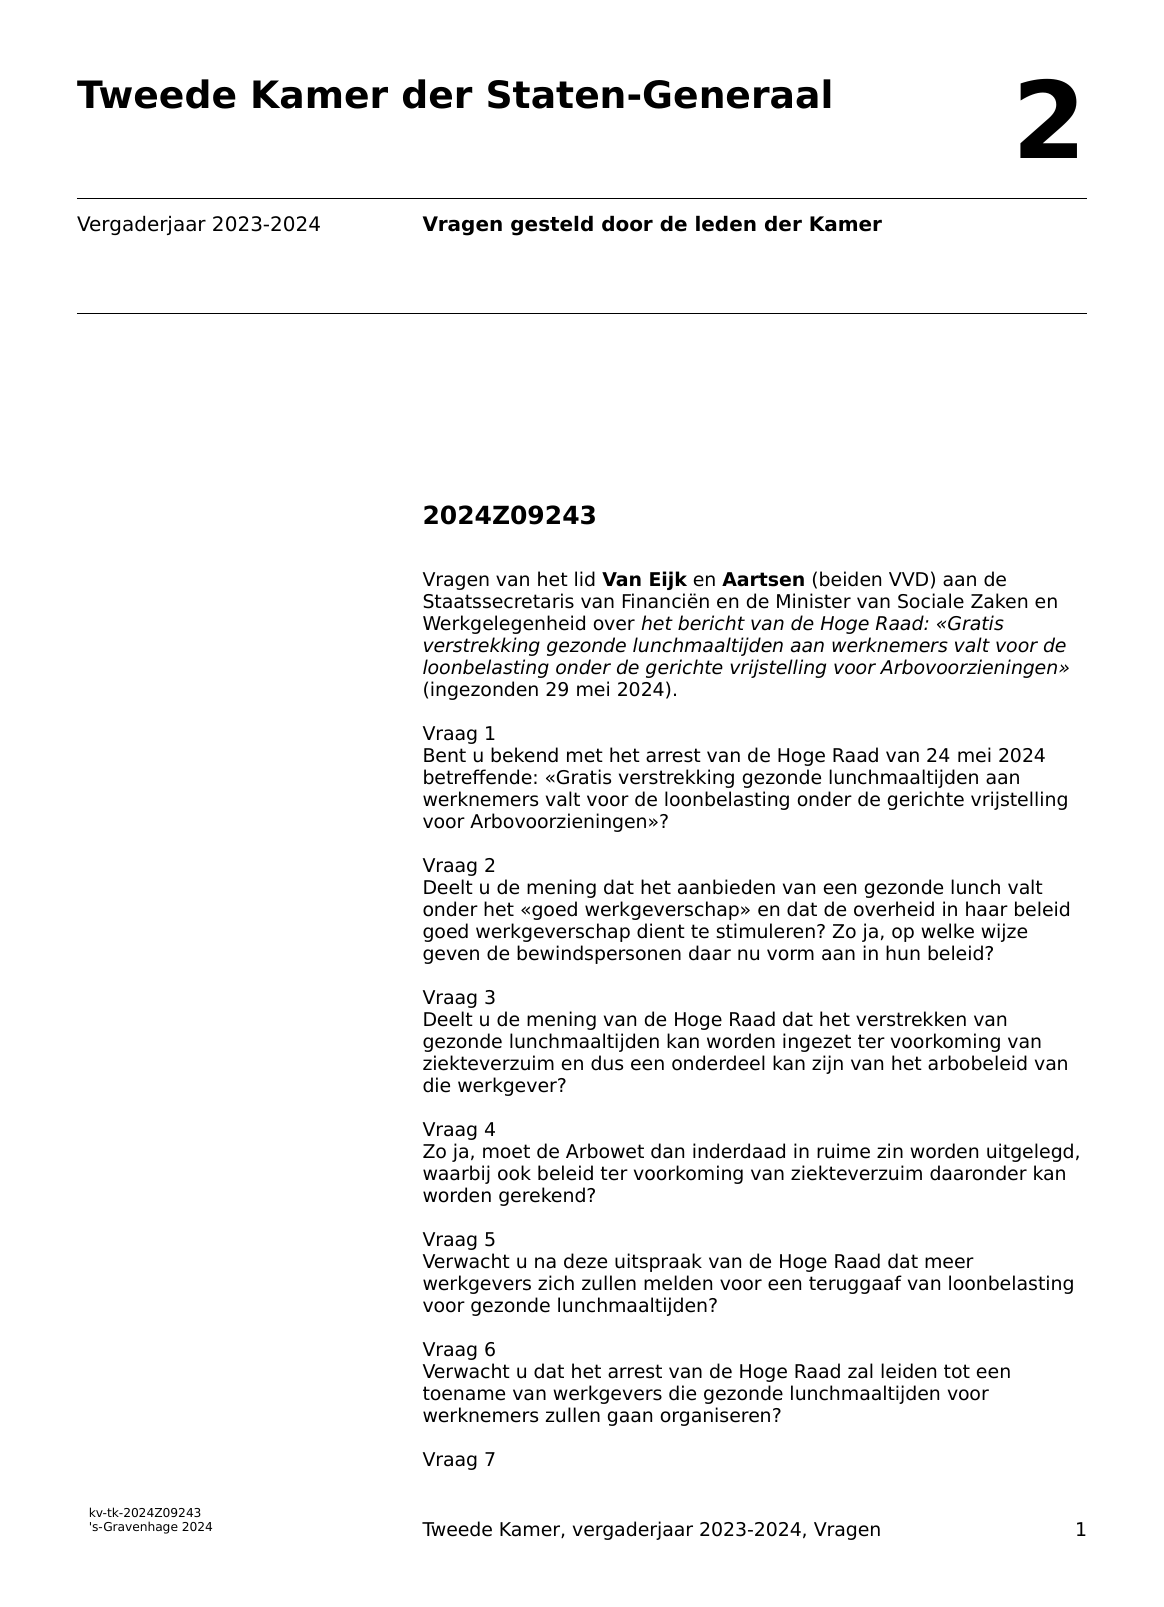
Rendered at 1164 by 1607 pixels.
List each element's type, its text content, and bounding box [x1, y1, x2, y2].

text Deelt u de mening dat het aanbieden van een gezonde lunch valt onder het «goed werkgeverschap» en dat de overheid in haar beleid goed werkgeverschap dient te stimuleren? Zo ja, op welke wijze geven de bewindspersonen daar nu vorm aan in hun beleid? [422, 877, 1087, 965]
table_header 2 [886, 59, 1087, 198]
text Vraag 1 [422, 723, 1087, 745]
text Verwacht u na deze uitspraak van de Hoge Raad dat meer werkgevers zich zullen melden voor een teruggaaf van loonbelasting voor gezonde lunchmaaltijden? [422, 1251, 1087, 1317]
text Vraag 7 [422, 1449, 1087, 1471]
text Vraag 6 [422, 1339, 1087, 1361]
text Vraag 2 [422, 855, 1087, 877]
text Deelt u de mening van de Hoge Raad dat het verstrekken van gezonde lunchmaaltijden kan worden ingezet ter voorkoming van ziekteverzuim en dus een onderdeel kan zijn van het arbobeleid van die werkgever? [422, 1009, 1087, 1097]
table_cell Vragen gesteld door de leden der Kamer [422, 199, 1087, 313]
text Vraag 4 [422, 1119, 1087, 1141]
text 's-Gravenhage 2024 [88, 1520, 323, 1534]
text Zo ja, moet de Arbowet dan inderdaad in ruime zin worden uitgelegd, waarbij ook beleid ter voorkoming van ziekteverzuim daaronder kan worden gerekend? [422, 1141, 1087, 1207]
text Vraag 5 [422, 1229, 1087, 1251]
table_cell Vergaderjaar 2023-2024 [77, 199, 422, 313]
text Bent u bekend met het arrest van de Hoge Raad van 24 mei 2024 betreffende: «Gratis verstrekking gezonde lunchmaaltijden aan werknemers valt voor de loonbelasting onder de gerichte vrijstelling voor Arbovoorzieningen»? [422, 745, 1087, 833]
text 2024Z09243 [422, 501, 1087, 531]
text Vraag 3 [422, 987, 1087, 1009]
text Vragen van het lid Van Eijk en Aartsen (beiden VVD) aan de Staatssecretaris van Financiën en de Minister van Sociale Zaken en Werkgelegenheid over het bericht van de Hoge Raad: «Gratis verstrekking gezonde lunchmaaltijden aan werknemers valt voor de loonbelasting onder de gerichte vrijstelling voor Arbovoorzieningen» (ingezonden 29 mei 2024). [422, 569, 1087, 701]
text Verwacht u dat het arrest van de Hoge Raad zal leiden tot een toename van werkgevers die gezonde lunchmaaltijden voor werknemers zullen gaan organiseren? [422, 1361, 1087, 1427]
table_header Tweede Kamer der Staten-Generaal [77, 59, 886, 198]
text kv-tk-2024Z09243 [88, 1506, 323, 1520]
